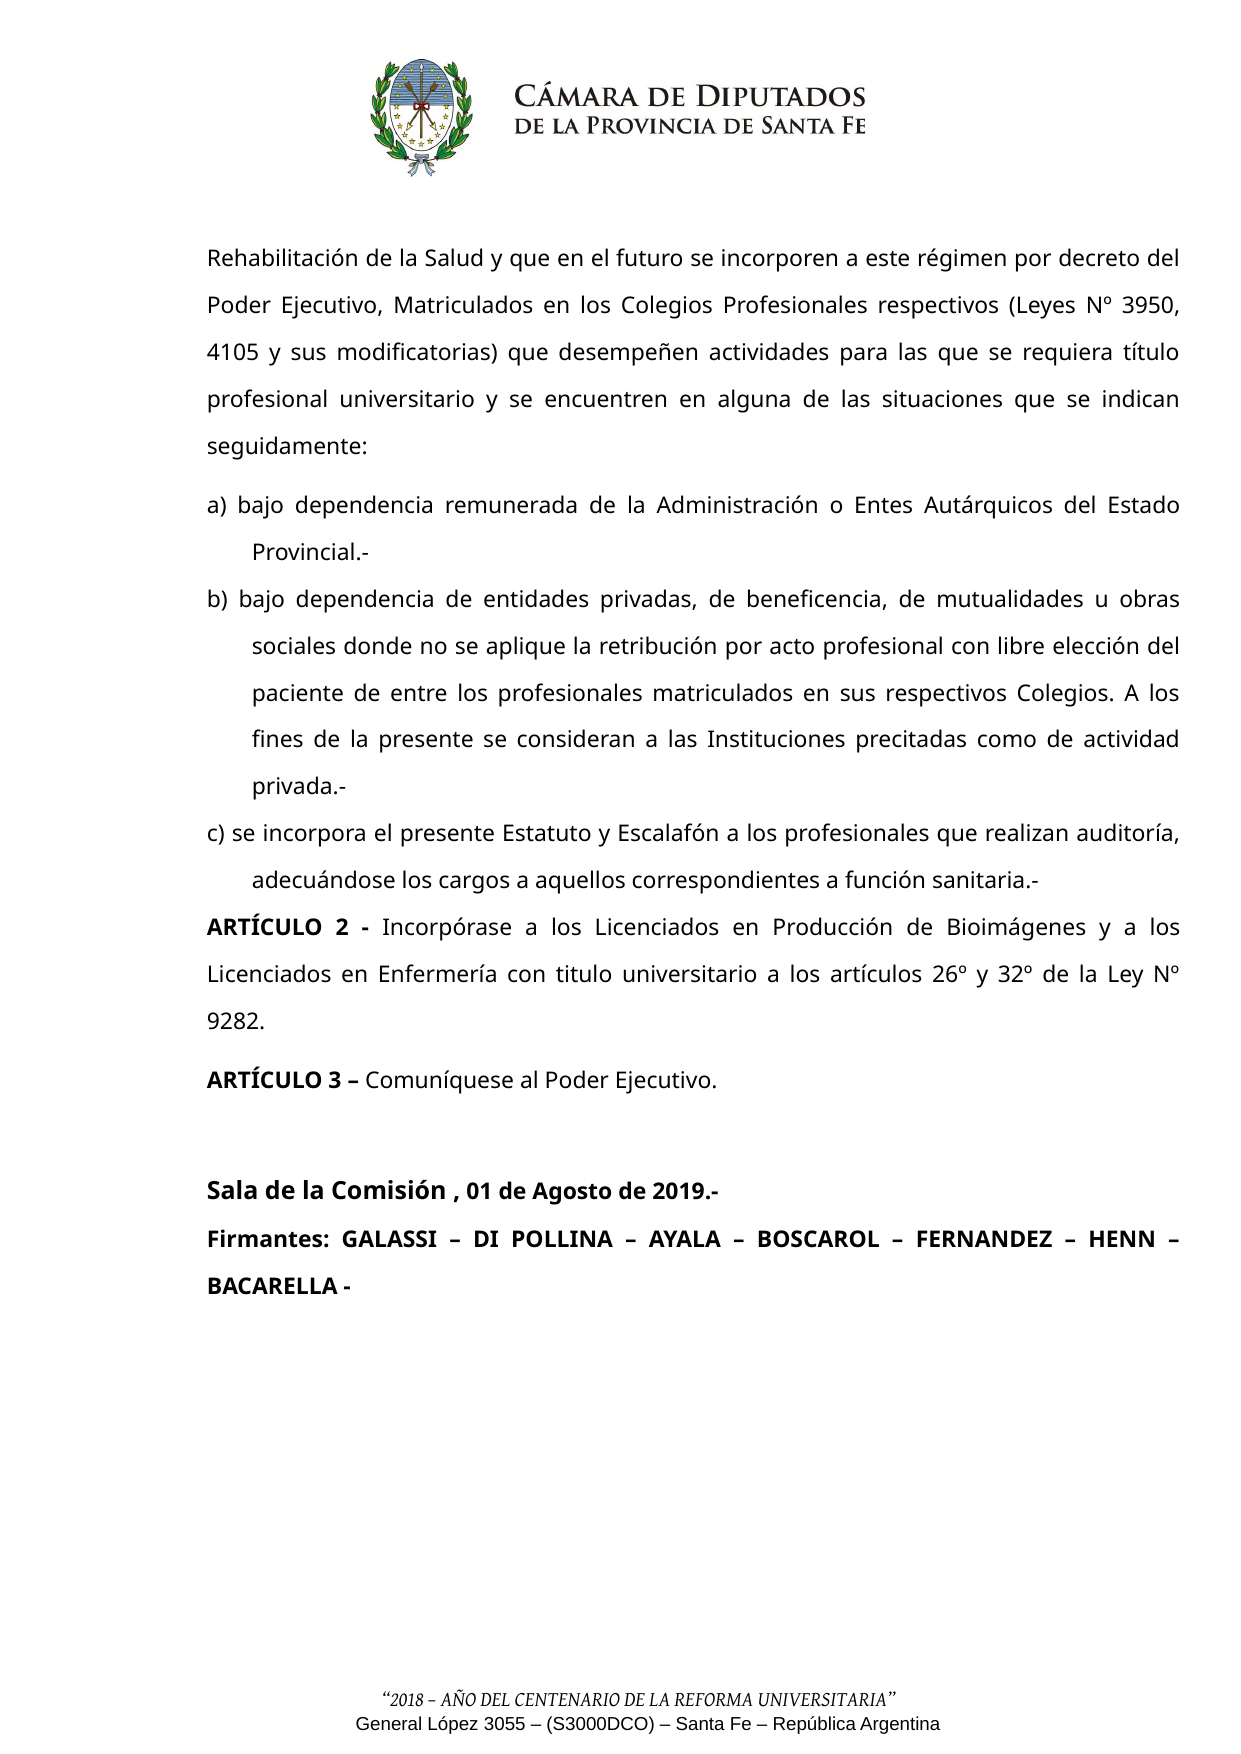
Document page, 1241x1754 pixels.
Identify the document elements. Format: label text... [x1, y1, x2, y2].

list a) bajo dependencia remunerada de la Administración o Entes Autárquicos del Estado Provincial.- [207, 489, 1181, 567]
text ARTÍCULO 2 - Incorpórase a los Licenciados en Producción de Bioimágenes y a los Licenciados en Enfermería con titulo universitario a los artículos 26º y 32º de la Ley Nº 9282. [207, 911, 1181, 1036]
text ARTÍCULO 3 – Comuníquese al Poder Ejecutivo. [207, 1064, 1184, 1095]
text Rehabilitación de la Salud y que en el futuro se incorporen a este régimen por decreto del Poder Ejecutivo, Matriculados en los Colegios Profesionales respectivos (Leyes Nº 3950, 4105 y sus modificatorias) que desempeñen actividades para las que se requiera título profesional universitario y se encuentren en alguna de las situaciones que se indican seguidamente: [207, 242, 1181, 461]
text Sala de la Comisión , 01 de Agosto de 2019.- [207, 1172, 1181, 1206]
text Firmantes: GALASSI – DI POLLINA – AYALA – BOSCAROL – FERNANDEZ – HENN – BACARELLA - [207, 1223, 1181, 1302]
list b) bajo dependencia de entidades privadas, de beneficencia, de mutualidades u obras sociales donde no se aplique la retribución por acto profesional con libre elección del paciente de entre los profesionales matriculados en sus respectivos Colegios. A los fines de la presente se consideran a las Instituciones precitadas como de actividad privada.- [207, 583, 1181, 802]
picture [370, 59, 866, 181]
list c) se incorpora el presente Estatuto y Escalafón a los profesionales que realizan auditoría, adecuándose los cargos a aquellos correspondientes a función sanitaria.- [207, 817, 1181, 895]
